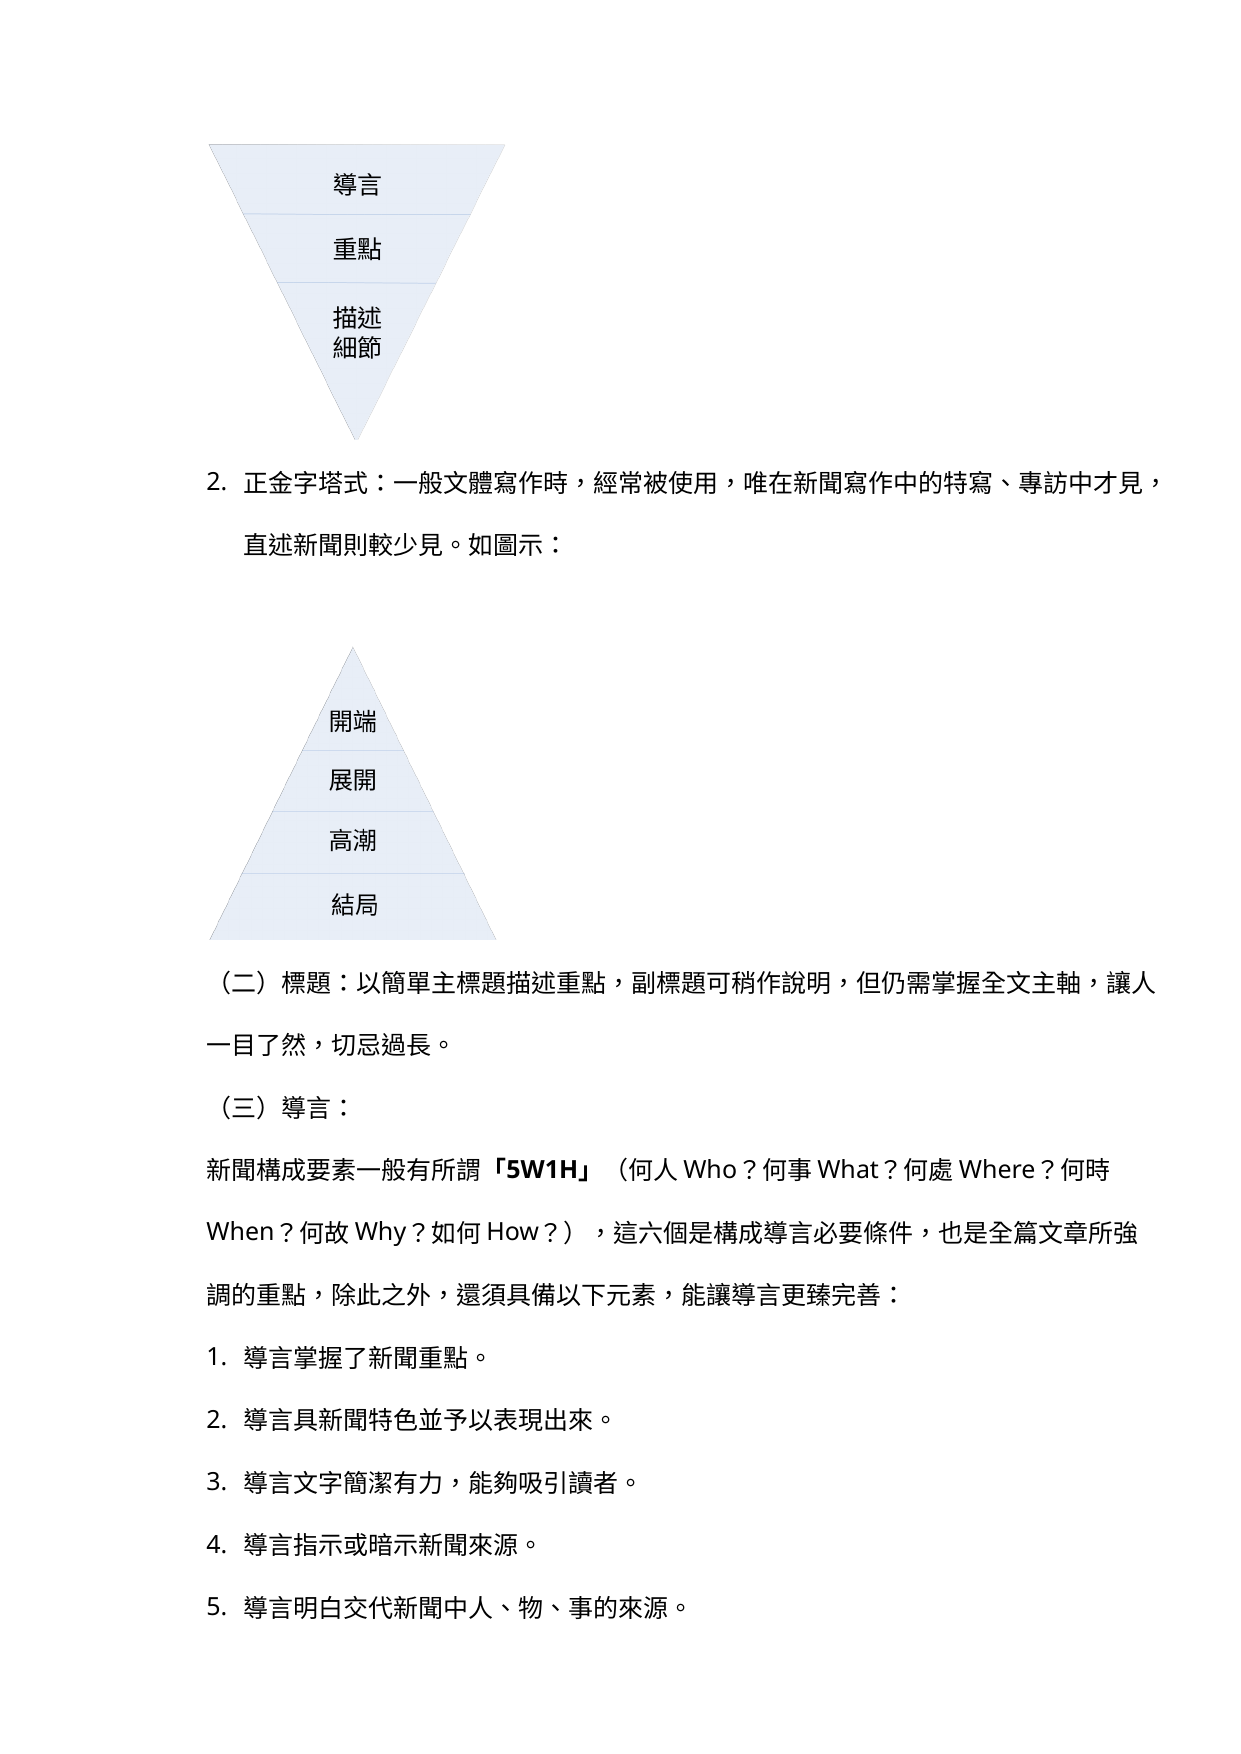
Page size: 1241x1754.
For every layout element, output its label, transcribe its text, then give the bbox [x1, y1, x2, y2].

text 新聞構成要素一般有所謂「5W1H」（何人Who？何事What？何處Where？何時When？何故Why？如何How？），這六個是構成導言必要條件，也是全篇文章所強調的重點，除此之外，還須具備以下元素，能讓導言更臻完善： [206, 1127, 1162, 1314]
list 導言具新聞特色並予以表現出來。 [206, 1377, 1162, 1439]
list 導言明白交代新聞中人、物、事的來源。 [206, 1564, 1162, 1627]
list 正金字塔式：一般文體寫作時，經常被使用，唯在新聞寫作中的特寫、專訪中才見，直述新聞則較少見。如圖示： [206, 439, 1162, 564]
list 導言文字簡潔有力，能夠吸引讀者。 [206, 1439, 1162, 1502]
text （二）標題：以簡單主標題描述重點，副標題可稍作說明，但仍需掌握全文主軸，讓人一目了然，切忌過長。 [206, 939, 1162, 1064]
list 導言掌握了新聞重點。 [206, 1314, 1162, 1377]
list 導言指示或暗示新聞來源。 [206, 1502, 1162, 1564]
text （三）導言： [206, 1064, 1162, 1127]
